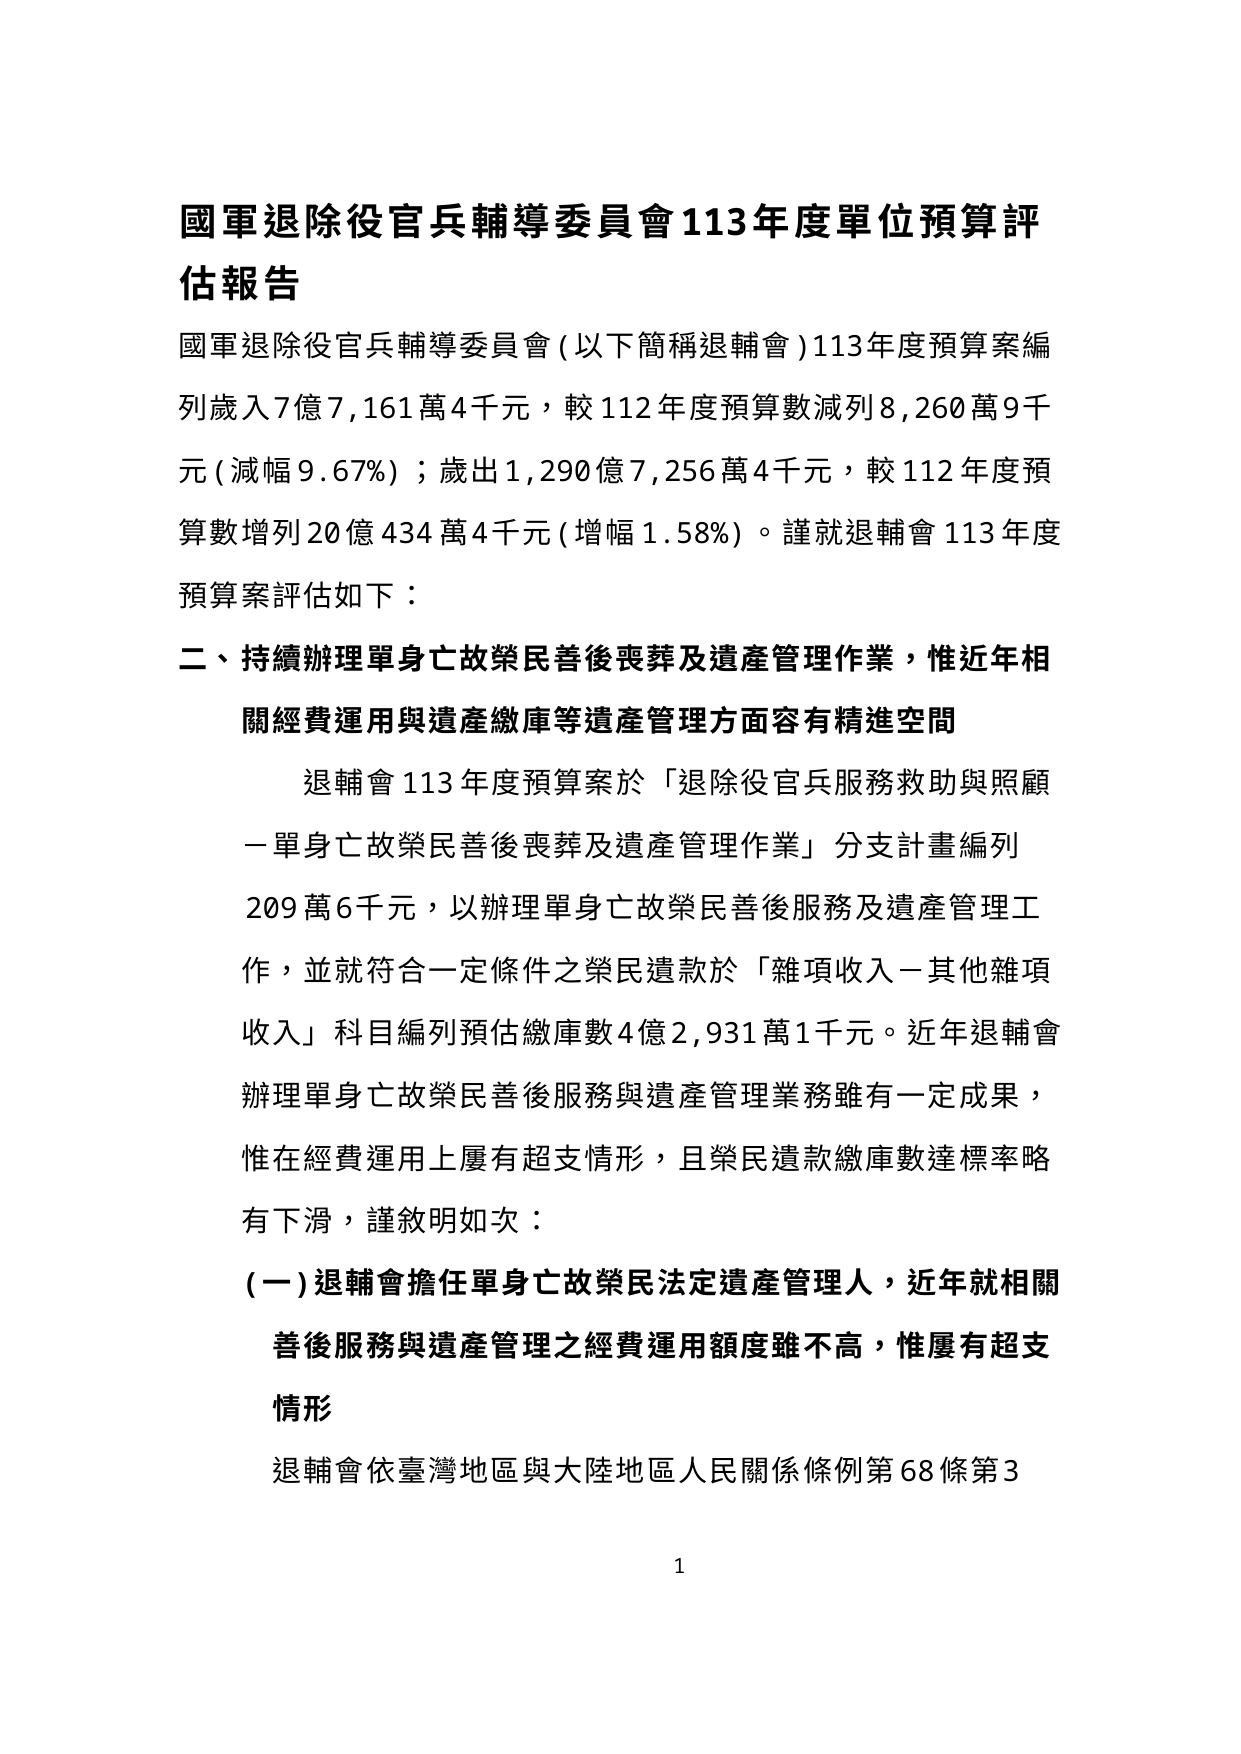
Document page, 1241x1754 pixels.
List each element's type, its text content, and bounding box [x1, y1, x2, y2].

text 退輔會依臺灣地區與大陸地區人民關係條例第68條第3項授權訂定之退除役官兵死亡無人繼承遺產管理辦法第4條規定，擔任單身亡故榮民法定遺產管理人，辦理渠等善後殯葬、遺產清查、公示催告、申報遺產稅等事宜，並於公示催告期滿清償債權、交付遺贈物，亡故3年繼承期限屆滿，待繼承案於審查繼承人身分無誤後交付遺產，至於無人繼承及繼承賸餘遺產則解繳國庫。 [266, 1427, 1063, 1490]
text 退輔會113年度預算案於「退除役官兵服務救助與照顧－單身亡故榮民善後喪葬及遺產管理作業」分支計畫編列209萬6千元，以辦理單身亡故榮民善後服務及遺產管理工作，並就符合一定條件之榮民遺款於「雜項收入－其他雜項收入」科目編列預估繳庫數4億2,931萬1千元。近年退輔會辦理單身亡故榮民善後服務與遺產管理業務雖有一定成果，惟在經費運用上屢有超支情形，且榮民遺款繳庫數達標率略有下滑，謹敘明如次： [236, 740, 1063, 1240]
text 國軍退除役官兵輔導委員會113年度單位預算評估報告 [177, 177, 1063, 302]
text 國軍退除役官兵輔導委員會(以下簡稱退輔會)113年度預算案編列歲入7億7,161萬4千元，較112年度預算數減列8,260萬9千元(減幅9.67%)；歲出1,290億7,256萬4千元，較112年度預算數增列20億434萬4千元(增幅1.58%)。謹就退輔會113年度預算案評估如下： [177, 302, 1063, 615]
subtitle 二、持續辦理單身亡故榮民善後喪葬及遺產管理作業，惟近年相關經費運用與遺產繳庫等遺產管理方面容有精進空間 [177, 615, 1063, 740]
text (一)退輔會擔任單身亡故榮民法定遺產管理人，近年就相關善後服務與遺產管理之經費運用額度雖不高，惟屢有超支情形 [236, 1240, 1063, 1427]
